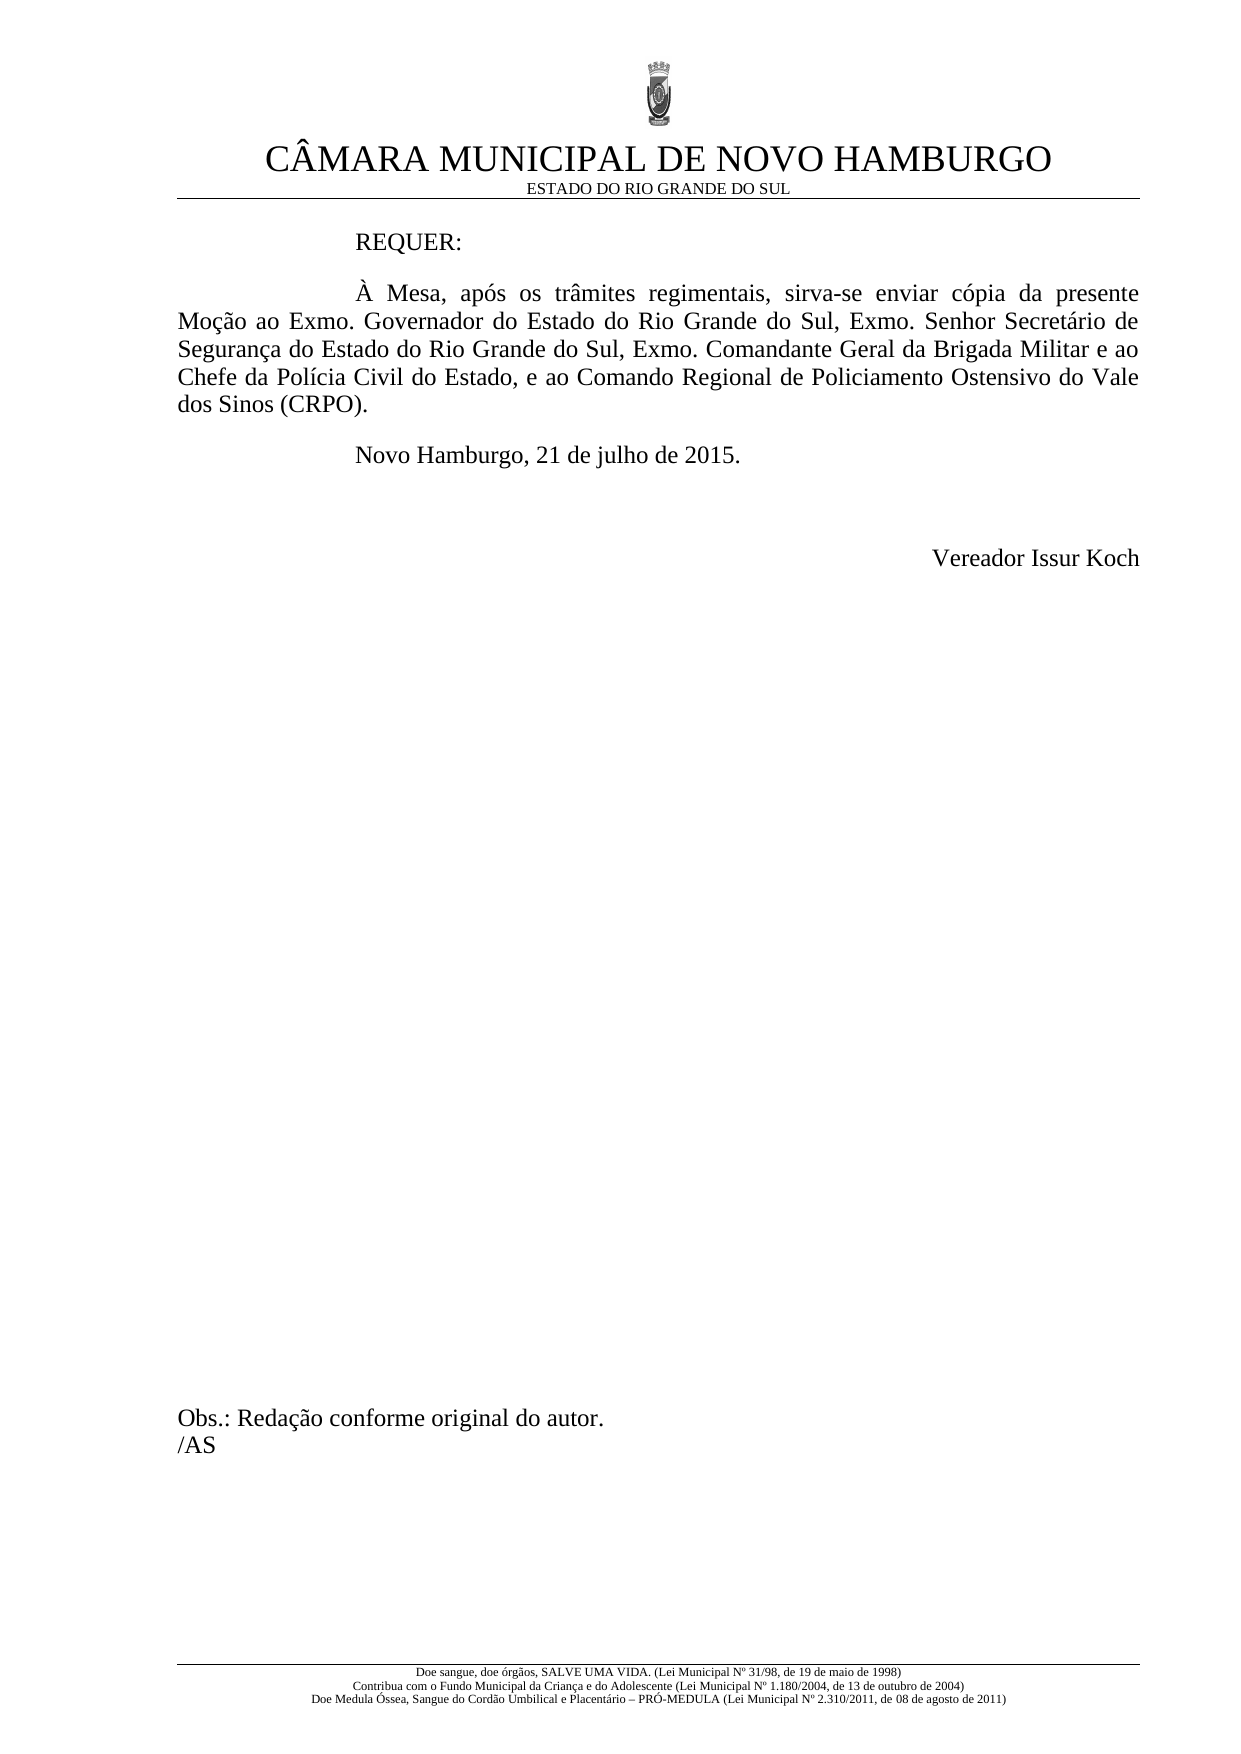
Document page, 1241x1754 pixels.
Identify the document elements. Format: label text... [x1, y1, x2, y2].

text Novo Hamburgo, 21 de julho de 2015. [177, 442, 1140, 469]
text Obs.: Redação conforme original do autor. [177, 1404, 1140, 1431]
text Vereador Issur Koch [177, 544, 1140, 572]
text /AS [177, 1431, 1140, 1459]
text À Mesa, após os trâmites regimentais, sirva-se enviar cópia da presente Moção ao Exmo. Governador do Estado do Rio Grande do Sul, Exmo. Senhor Secretário de Segurança do Estado do Rio Grande do Sul, Exmo. Comandante Geral da Brigada Militar e ao Chefe da Polícia Civil do Estado, e ao Comando Regional de Policiamento Ostensivo do Vale dos Sinos (CRPO). [177, 279, 1140, 418]
text REQUER: [177, 228, 1140, 256]
